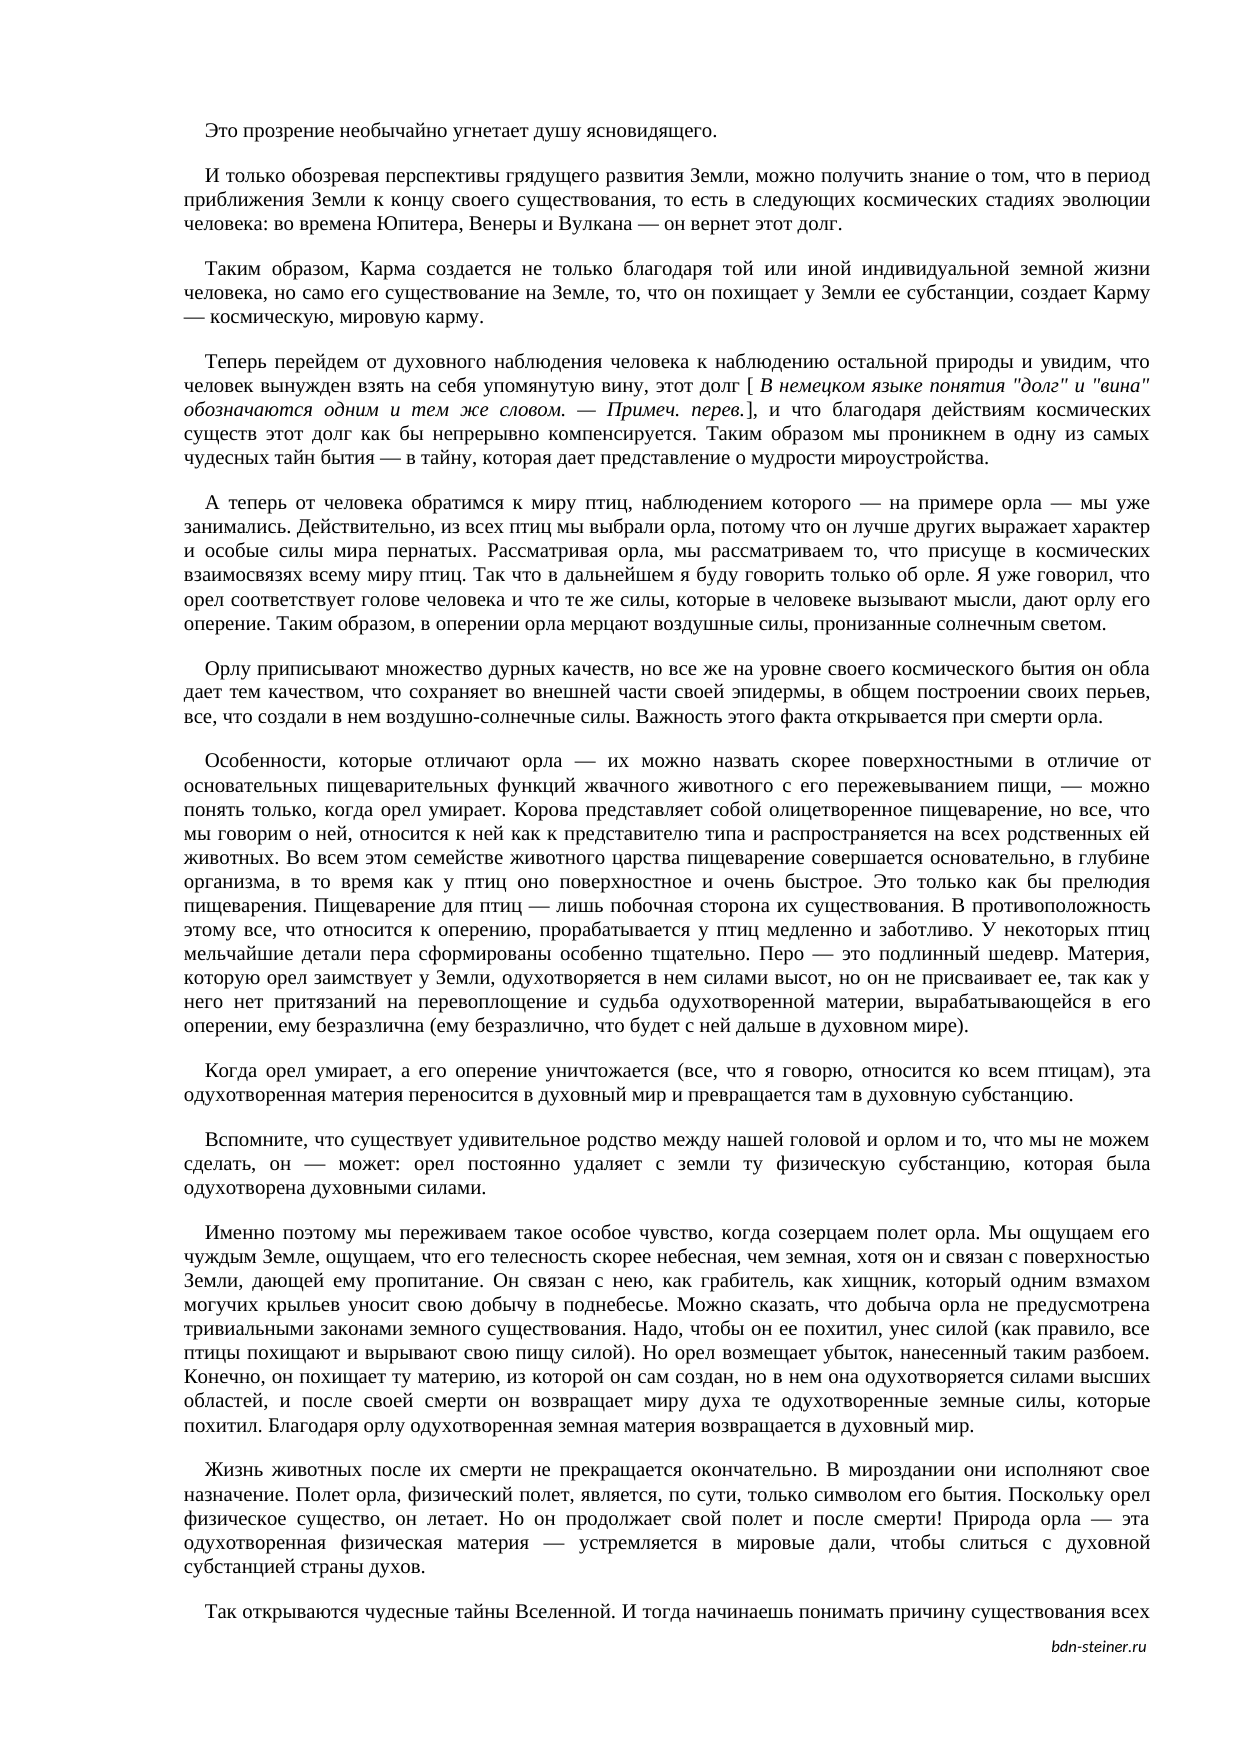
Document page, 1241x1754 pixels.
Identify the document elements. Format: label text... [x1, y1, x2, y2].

text Именно поэтому мы переживаем такое особое чувство, когда созерцаем полет орла. Мы ощущаем его чуждым Земле, ощущаем, что его телесность скорее небесная, чем земная, хотя он и связан с поверхностью Земли, дающей ему пропитание. Он связан с нею, как грабитель, как хищник, который одним взмахом могучих крыльев уносит свою добычу в поднебесье. Можно сказать, что добыча орла не предусмотрена тривиальными законами земного существования. Надо, чтобы он ее похитил, унес силой (как правило, все птицы похищают и вырывают свою пищу силой). Но орел возмещает убыток, нанесенный таким разбоем. Конечно, он похищает ту материю, из которой он сам создан, но в нем она одухотворяется силами высших областей, и после своей смерти он возвращает миру духа те одухотворенные земные силы, которые похитил. Благодаря орлу одухотворенная земная материя возвращается в духовный мир. [184, 1220, 1152, 1437]
text Орлу приписывают множество дурных качеств, но все же на уровне своего космического бытия он обла дает тем качеством, что сохраняет во внешней части своей эпидермы, в общем построении своих перьев, все, что создали в нем воздушно-солнечные силы. Важность этого факта открывается при смерти орла. [184, 655, 1152, 728]
text Особенности, которые отличают орла — их можно назвать скорее поверхностными в отличие от основательных пищеварительных функций жвачного животного с его пережевыванием пищи, — можно понять только, когда орел умирает. Корова представляет собой олицетворенное пищеварение, но все, что мы говорим о ней, относится к ней как к представителю типа и распространяется на всех родственных ей животных. Во всем этом семействе животного царства пищеварение совершается основательно, в глубине организма, в то время как у птиц оно поверхностное и очень быстрое. Это только как бы прелюдия пищеварения. Пищеварение для птиц — лишь побочная сторона их существования. В противоположность этому все, что относится к оперению, прорабатывается у птиц медленно и заботливо. У некоторых птиц мельчайшие детали пера сформированы особенно тщательно. Перо — это подлинный шедевр. Материя, которую орел заимствует у Земли, одухотворяется в нем силами высот, но он не присваивает ее, так как у него нет притязаний на перевоплощение и судьба одухотворенной материи, вырабатывающейся в его оперении, ему безразлична (ему безразлично, что будет с ней дальше в духовном мире). [184, 748, 1152, 1037]
text Таким образом, Карма создается не только благодаря той или иной индивидуальной земной жизни человека, но само его существование на Земле, то, что он похищает у Земли ее субстанции, создает Карму — космическую, мировую карму. [184, 256, 1152, 328]
text Теперь перейдем от духовного наблюдения человека к наблюдению остальной природы и увидим, что человек вынужден взять на себя упомянутую вину, этот долг [ В немецком языке понятия "долг" и "вина" обозначаются одним и тем же словом. — Примеч. перев.], и что благодаря действиям космических существ этот долг как бы непрерывно компенсируется. Таким образом мы проникнем в одну из самых чудесных тайн бытия — в тайну, которая дает представление о мудрости мироустройства. [184, 349, 1152, 469]
text Так открываются чудесные тайны Вселенной. И тогда начинаешь понимать причину существования всех [184, 1598, 1152, 1623]
text Это прозрение необычайно угнетает душу ясновидящего. [184, 118, 1152, 142]
text И только обозревая перспективы грядущего развития Земли, можно получить знание о том, что в период приближения Земли к концу своего существования, то есть в следующих космических стадиях эволюции человека: во времена Юпитера, Венеры и Вулкана — он вернет этот долг. [184, 163, 1152, 235]
text Когда орел умирает, а его оперение уничтожается (все, что я говорю, относится ко всем птицам), эта одухотворенная материя переносится в духовный мир и превращается там в духовную субстанцию. [184, 1058, 1152, 1106]
text Жизнь животных после их смерти не прекращается окончательно. В мироздании они исполняют свое назначение. Полет орла, физический полет, является, по сути, только символом его бытия. Поскольку орел физическое существо, он летает. Но он продолжает свой полет и после смерти! Природа орла — эта одухотворенная физическая материя — устремляется в мировые дали, чтобы слиться с духовной субстанцией страны духов. [184, 1457, 1152, 1578]
text А теперь от человека обратимся к миру птиц, наблюдением которого — на примере орла — мы уже занимались. Действительно, из всех птиц мы выбрали орла, потому что он лучше других выражает характер и особые силы мира пернатых. Рассматривая орла, мы рассматриваем то, что присуще в космических взаимосвязях всему миру птиц. Так что в дальнейшем я буду говорить только об орле. Я уже говорил, что орел соответствует голове человека и что те же силы, которые в человеке вызывают мысли, дают орлу его оперение. Таким образом, в оперении орла мерцают воздушные силы, пронизанные солнечным светом. [184, 490, 1152, 634]
text Вспомните, что существует удивительное родство между нашей головой и орлом и то, что мы не можем сделать, он — может: орел постоянно удаляет с земли ту физическую субстанцию, которая была одухотворена духовными силами. [184, 1127, 1152, 1199]
